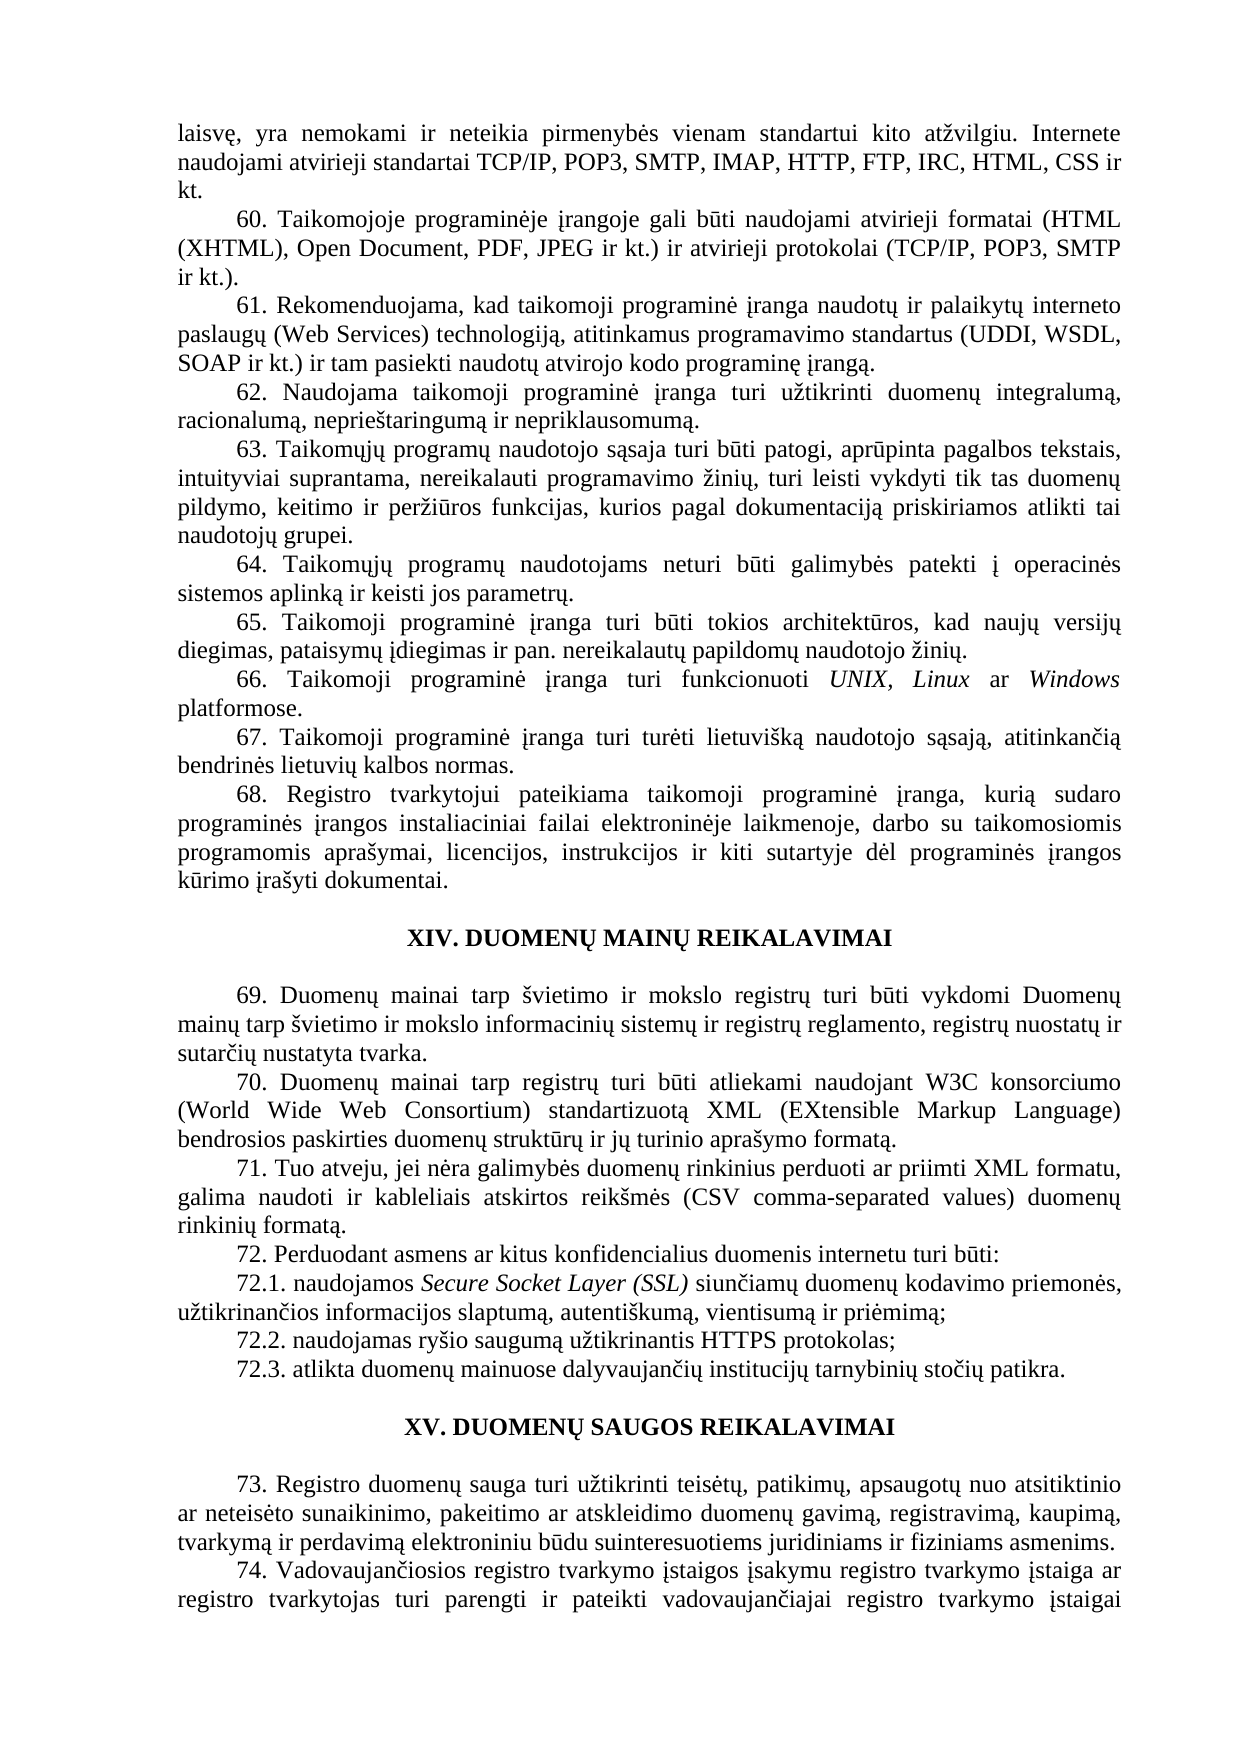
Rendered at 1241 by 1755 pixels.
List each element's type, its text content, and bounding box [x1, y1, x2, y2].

text 72.2. naudojamas ryšio saugumą užtikrinantis HTTPS protokolas; [177, 1326, 1122, 1354]
text 60. Taikomojoje programinėje įrangoje gali būti naudojami atvirieji formatai (HTML (XHTML), Open Document, PDF, JPEG ir kt.) ir atvirieji protokolai (TCP/IP, POP3, SMTP ir kt.). [177, 204, 1122, 291]
text 71. Tuo atveju, jei nėra galimybės duomenų rinkinius perduoti ar priimti XML formatu, galima naudoti ir kableliais atskirtos reikšmės (CSV comma-separated values) duomenų rinkinių formatą. [177, 1153, 1122, 1239]
text 72.1. naudojamos Secure Socket Layer (SSL) siunčiamų duomenų kodavimo priemonės, užtikrinančios informacijos slaptumą, autentiškumą, vientisumą ir priėmimą; [177, 1268, 1122, 1326]
text 72. Perduodant asmens ar kitus konfidencialius duomenis internetu turi būti: [177, 1239, 1122, 1268]
text 72.3. atlikta duomenų mainuose dalyvaujančių institucijų tarnybinių stočių patikra. [177, 1354, 1122, 1383]
text XV. DUOMENŲ SAUGOS REIKALAVIMAI [177, 1412, 1122, 1441]
text 66. Taikomoji programinė įranga turi funkcionuoti UNIX, Linux ar Windows platformose. [177, 664, 1122, 722]
text 69. Duomenų mainai tarp švietimo ir mokslo registrų turi būti vykdomi Duomenų mainų tarp švietimo ir mokslo informacinių sistemų ir registrų reglamento, registrų nuostatų ir sutarčių nustatyta tvarka. [177, 981, 1122, 1067]
text laisvę, yra nemokami ir neteikia pirmenybės vienam standartui kito atžvilgiu. Internete naudojami atvirieji standartai TCP/IP, POP3, SMTP, IMAP, HTTP, FTP, IRC, HTML, CSS ir kt. [177, 118, 1122, 204]
text 62. Naudojama taikomoji programinė įranga turi užtikrinti duomenų integralumą, racionalumą, neprieštaringumą ir nepriklausomumą. [177, 377, 1122, 434]
text 73. Registro duomenų sauga turi užtikrinti teisėtų, patikimų, apsaugotų nuo atsitiktinio ar neteisėto sunaikinimo, pakeitimo ar atskleidimo duomenų gavimą, registravimą, kaupimą, tvarkymą ir perdavimą elektroniniu būdu suinteresuotiems juridiniams ir fiziniams asmenims. [177, 1469, 1122, 1556]
text 63. Taikomųjų programų naudotojo sąsaja turi būti patogi, aprūpinta pagalbos tekstais, intuityviai suprantama, nereikalauti programavimo žinių, turi leisti vykdyti tik tas duomenų pildymo, keitimo ir peržiūros funkcijas, kurios pagal dokumentaciją priskiriamos atlikti tai naudotojų grupei. [177, 434, 1122, 549]
text 65. Taikomoji programinė įranga turi būti tokios architektūros, kad naujų versijų diegimas, pataisymų įdiegimas ir pan. nereikalautų papildomų naudotojo žinių. [177, 607, 1122, 664]
text 61. Rekomenduojama, kad taikomoji programinė įranga naudotų ir palaikytų interneto paslaugų (Web Services) technologiją, atitinkamus programavimo standartus (UDDI, WSDL, SOAP ir kt.) ir tam pasiekti naudotų atvirojo kodo programinę įrangą. [177, 291, 1122, 377]
text 74. Vadovaujančiosios registro tvarkymo įstaigos įsakymu registro tvarkymo įstaiga ar registro tvarkytojas turi parengti ir pateikti vadovaujančiajai registro tvarkymo įstaigai [177, 1556, 1122, 1613]
text XIV. DUOMENŲ MAINŲ REIKALAVIMAI [177, 923, 1122, 952]
text 64. Taikomųjų programų naudotojams neturi būti galimybės patekti į operacinės sistemos aplinką ir keisti jos parametrų. [177, 549, 1122, 607]
text 68. Registro tvarkytojui pateikiama taikomoji programinė įranga, kurią sudaro programinės įrangos instaliaciniai failai elektroninėje laikmenoje, darbo su taikomosiomis programomis aprašymai, licencijos, instrukcijos ir kiti sutartyje dėl programinės įrangos kūrimo įrašyti dokumentai. [177, 779, 1122, 894]
text 70. Duomenų mainai tarp registrų turi būti atliekami naudojant W3C konsorciumo (World Wide Web Consortium) standartizuotą XML (EXtensible Markup Language) bendrosios paskirties duomenų struktūrų ir jų turinio aprašymo formatą. [177, 1067, 1122, 1153]
text 67. Taikomoji programinė įranga turi turėti lietuvišką naudotojo sąsają, atitinkančią bendrinės lietuvių kalbos normas. [177, 722, 1122, 779]
